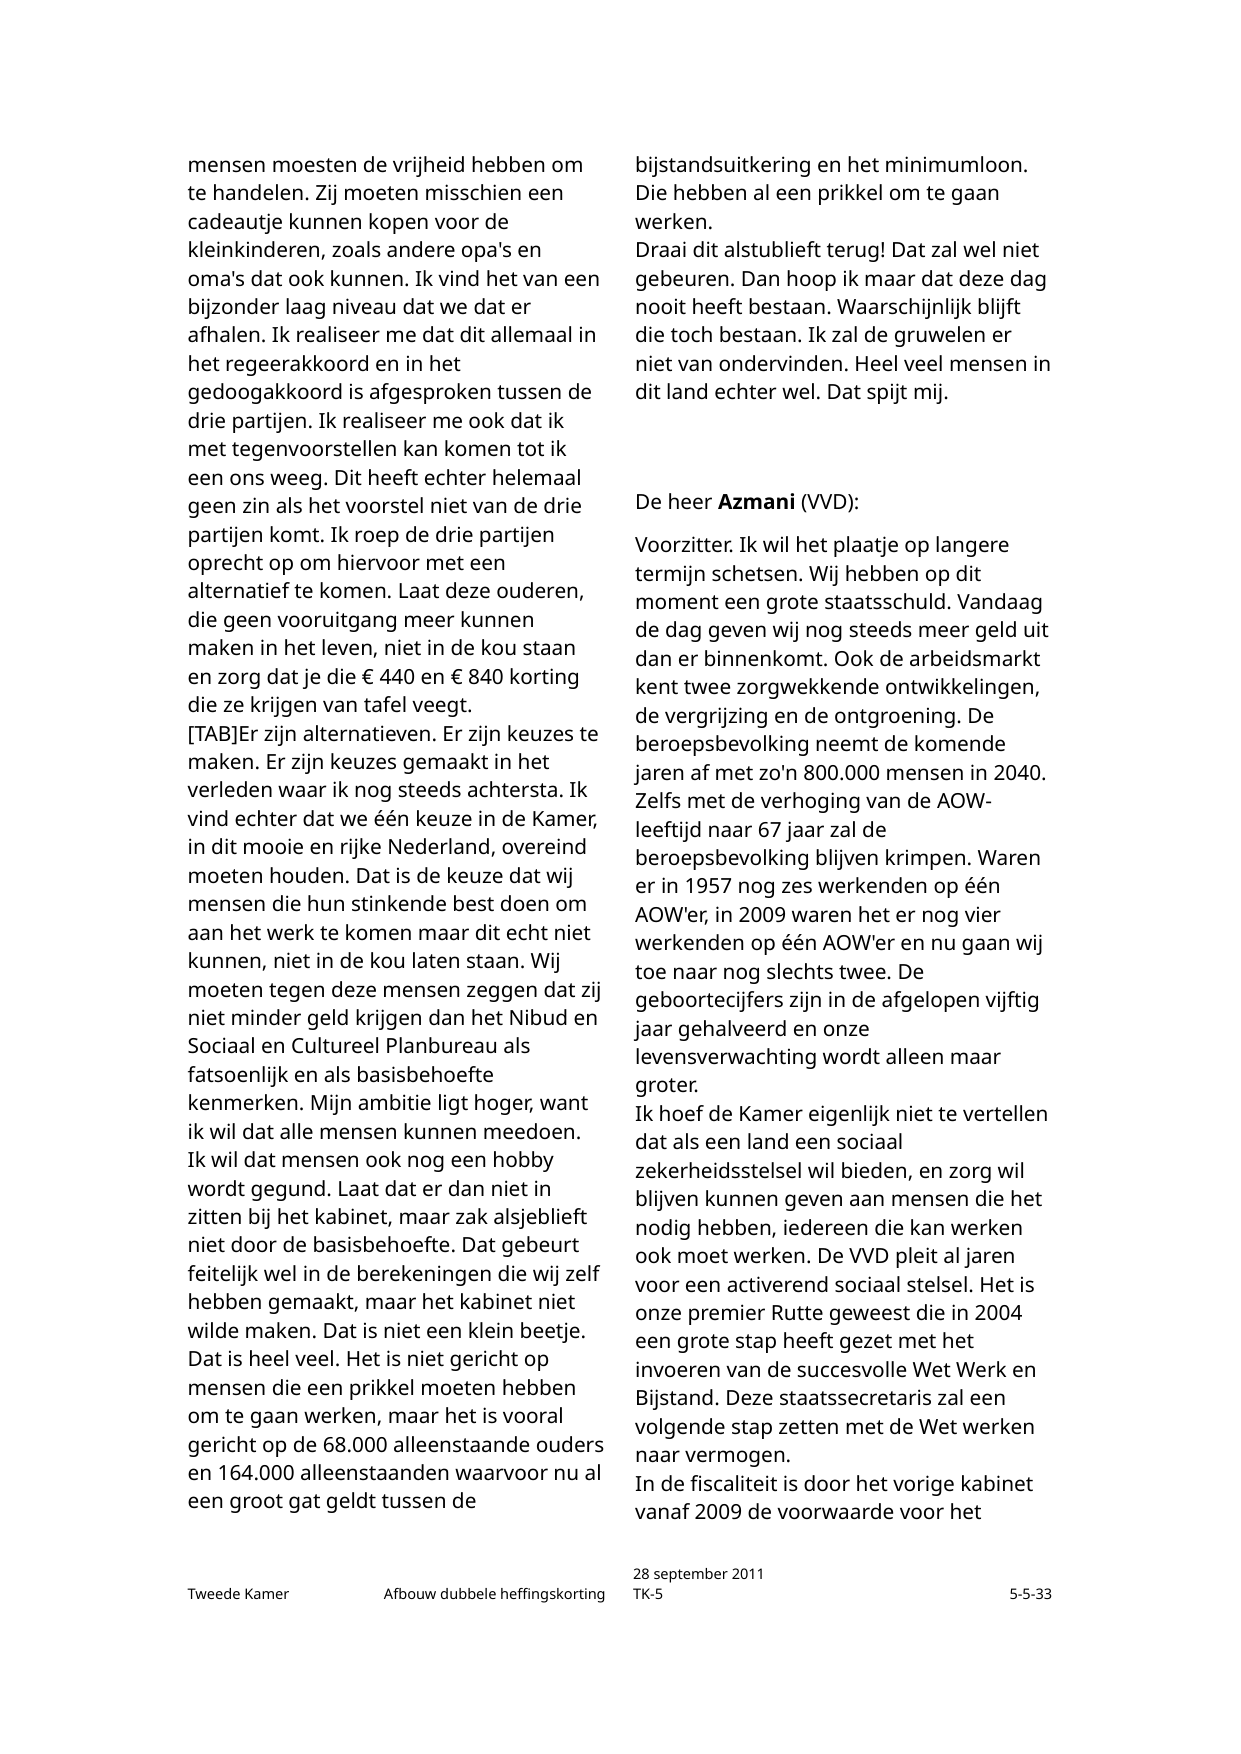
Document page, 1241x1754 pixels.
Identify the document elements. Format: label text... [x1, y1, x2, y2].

text [TAB]Er zijn alternatieven. Er zijn keuzes te maken. Er zijn keuzes gemaakt in het verleden waar ik nog steeds achtersta. Ik vind echter dat we één keuze in de Kamer, in dit mooie en rijke Nederland, overeind moeten houden. Dat is de keuze dat wij mensen die hun stinkende best doen om aan het werk te komen maar dit echt niet kunnen, niet in de kou laten staan. Wij moeten tegen deze mensen zeggen dat zij niet minder geld krijgen dan het Nibud en Sociaal en Cultureel Planbureau als fatsoenlijk en als basisbehoefte kenmerken. Mijn ambitie ligt hoger, want ik wil dat alle mensen kunnen meedoen. Ik wil dat mensen ook nog een hobby wordt gegund. Laat dat er dan niet in zitten bij het kabinet, maar zak alsjeblieft niet door de basisbehoefte. Dat gebeurt feitelijk wel in de berekeningen die wij zelf hebben gemaakt, maar het kabinet niet wilde maken. Dat is niet een klein beetje. Dat is heel veel. Het is niet gericht op mensen die een prikkel moeten hebben om te gaan werken, maar het is vooral gericht op de 68.000 alleenstaande ouders en 164.000 alleenstaanden waarvoor nu al een groot gat geldt tussen de [187, 719, 605, 1515]
text Ik hoef de Kamer eigenlijk niet te vertellen dat als een land een sociaal zekerheidsstelsel wil bieden, en zorg wil blijven kunnen geven aan mensen die het nodig hebben, iedereen die kan werken ook moet werken. De VVD pleit al jaren voor een activerend sociaal stelsel. Het is onze premier Rutte geweest die in 2004 een grote stap heeft gezet met het invoeren van de succesvolle Wet Werk en Bijstand. Deze staatssecretaris zal een volgende stap zetten met de Wet werken naar vermogen. [635, 1099, 1053, 1469]
text In de fiscaliteit is door het vorige kabinet vanaf 2009 de voorwaarde voor het [635, 1469, 1053, 1526]
text De heer Azmani (VVD): [635, 487, 1053, 515]
text mensen moesten de vrijheid hebben om te handelen. Zij moeten misschien een cadeautje kunnen kopen voor de kleinkinderen, zoals andere opa's en oma's dat ook kunnen. Ik vind het van een bijzonder laag niveau dat we dat er afhalen. Ik realiseer me dat dit allemaal in het regeerakkoord en in het gedoogakkoord is afgesproken tussen de drie partijen. Ik realiseer me ook dat ik met tegenvoorstellen kan komen tot ik een ons weeg. Dit heeft echter helemaal geen zin als het voorstel niet van de drie partijen komt. Ik roep de drie partijen oprecht op om hiervoor met een alternatief te komen. Laat deze ouderen, die geen vooruitgang meer kunnen maken in het leven, niet in de kou staan en zorg dat je die € 440 en € 840 korting die ze krijgen van tafel veegt. [187, 150, 605, 719]
text Draai dit alstublieft terug! Dat zal wel niet gebeuren. Dan hoop ik maar dat deze dag nooit heeft bestaan. Waarschijnlijk blijft die toch bestaan. Ik zal de gruwelen er niet van ondervinden. Heel veel mensen in dit land echter wel. Dat spijt mij. [635, 235, 1053, 406]
text Voorzitter. Ik wil het plaatje op langere termijn schetsen. Wij hebben op dit moment een grote staatsschuld. Vandaag de dag geven wij nog steeds meer geld uit dan er binnenkomt. Ook de arbeidsmarkt kent twee zorgwekkende ontwikkelingen, de vergrijzing en de ontgroening. De beroepsbevolking neemt de komende jaren af met zo'n 800.000 mensen in 2040. Zelfs met de verhoging van de AOW-leeftijd naar 67 jaar zal de beroepsbevolking blijven krimpen. Waren er in 1957 nog zes werkenden op één AOW'er, in 2009 waren het er nog vier werkenden op één AOW'er en nu gaan wij toe naar nog slechts twee. De geboortecijfers zijn in de afgelopen vijftig jaar gehalveerd en onze levensverwachting wordt alleen maar groter. [635, 530, 1053, 1099]
text  [635, 436, 1053, 464]
text bijstandsuitkering en het minimumloon. Die hebben al een prikkel om te gaan werken. [635, 150, 1053, 235]
